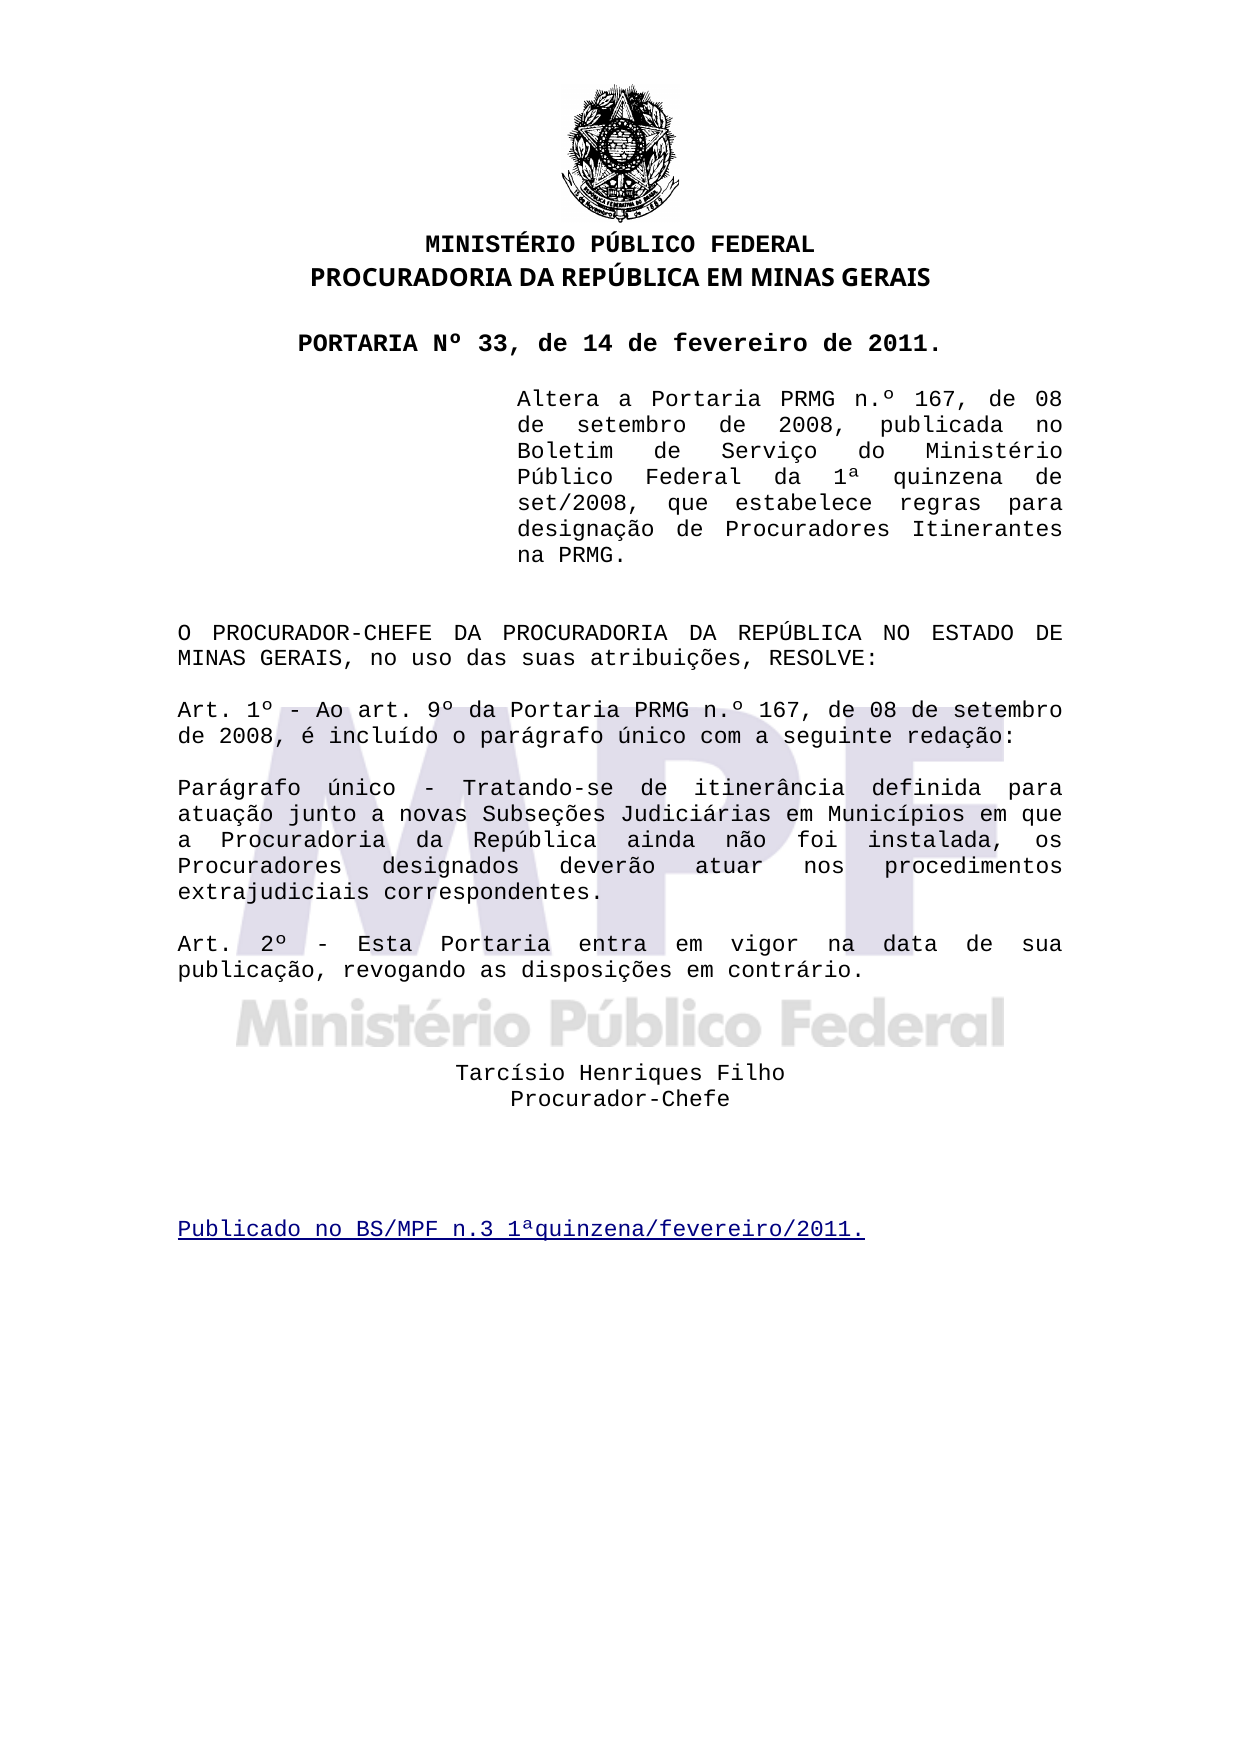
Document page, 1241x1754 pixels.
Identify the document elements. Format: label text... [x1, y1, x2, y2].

text PORTARIA Nº 33, de 14 de fevereiro de 2011. [177, 331, 1063, 359]
text Art. 1º - Ao art. 9º da Portaria PRMG n.º 167, de 08 de setembro de 2008, é incluído o parágrafo único com a seguinte redação: [177, 699, 1063, 751]
text Procurador-Chefe [177, 1088, 1063, 1114]
picture [236, 984, 1004, 1047]
text O PROCURADOR-CHEFE DA PROCURADORIA DA REPÚBLICA NO ESTADO DE MINAS GERAIS, no uso das suas atribuições, Resolve: [177, 621, 1063, 673]
text Tarcísio Henriques Filho [177, 1062, 1063, 1088]
text Parágrafo único - Tratando-se de itinerância definida para atuação junto a novas Subseções Judiciárias em Municípios em que a Procuradoria da República ainda não foi instalada, os Procuradores designados deverão atuar nos procedimentos extrajudiciais correspondentes. [177, 776, 1063, 906]
text Art. 2º - Esta Portaria entra em vigor na data de sua publicação, revogando as disposições em contrário. [177, 932, 1063, 984]
picture [561, 84, 680, 223]
text Publicado no BS/MPF n.3 1ªquinzena/fevereiro/2011. [177, 1217, 1063, 1243]
picture [236, 906, 1004, 932]
text Altera a Portaria PRMG n.º 167, de 08 de setembro de 2008, publicada no Boletim de Serviço do Ministério Público Federal da 1ª quinzena de set/2008, que estabelece regras para designação de Procuradores Itinerantes na PRMG. [517, 387, 1063, 569]
picture [236, 751, 1004, 776]
